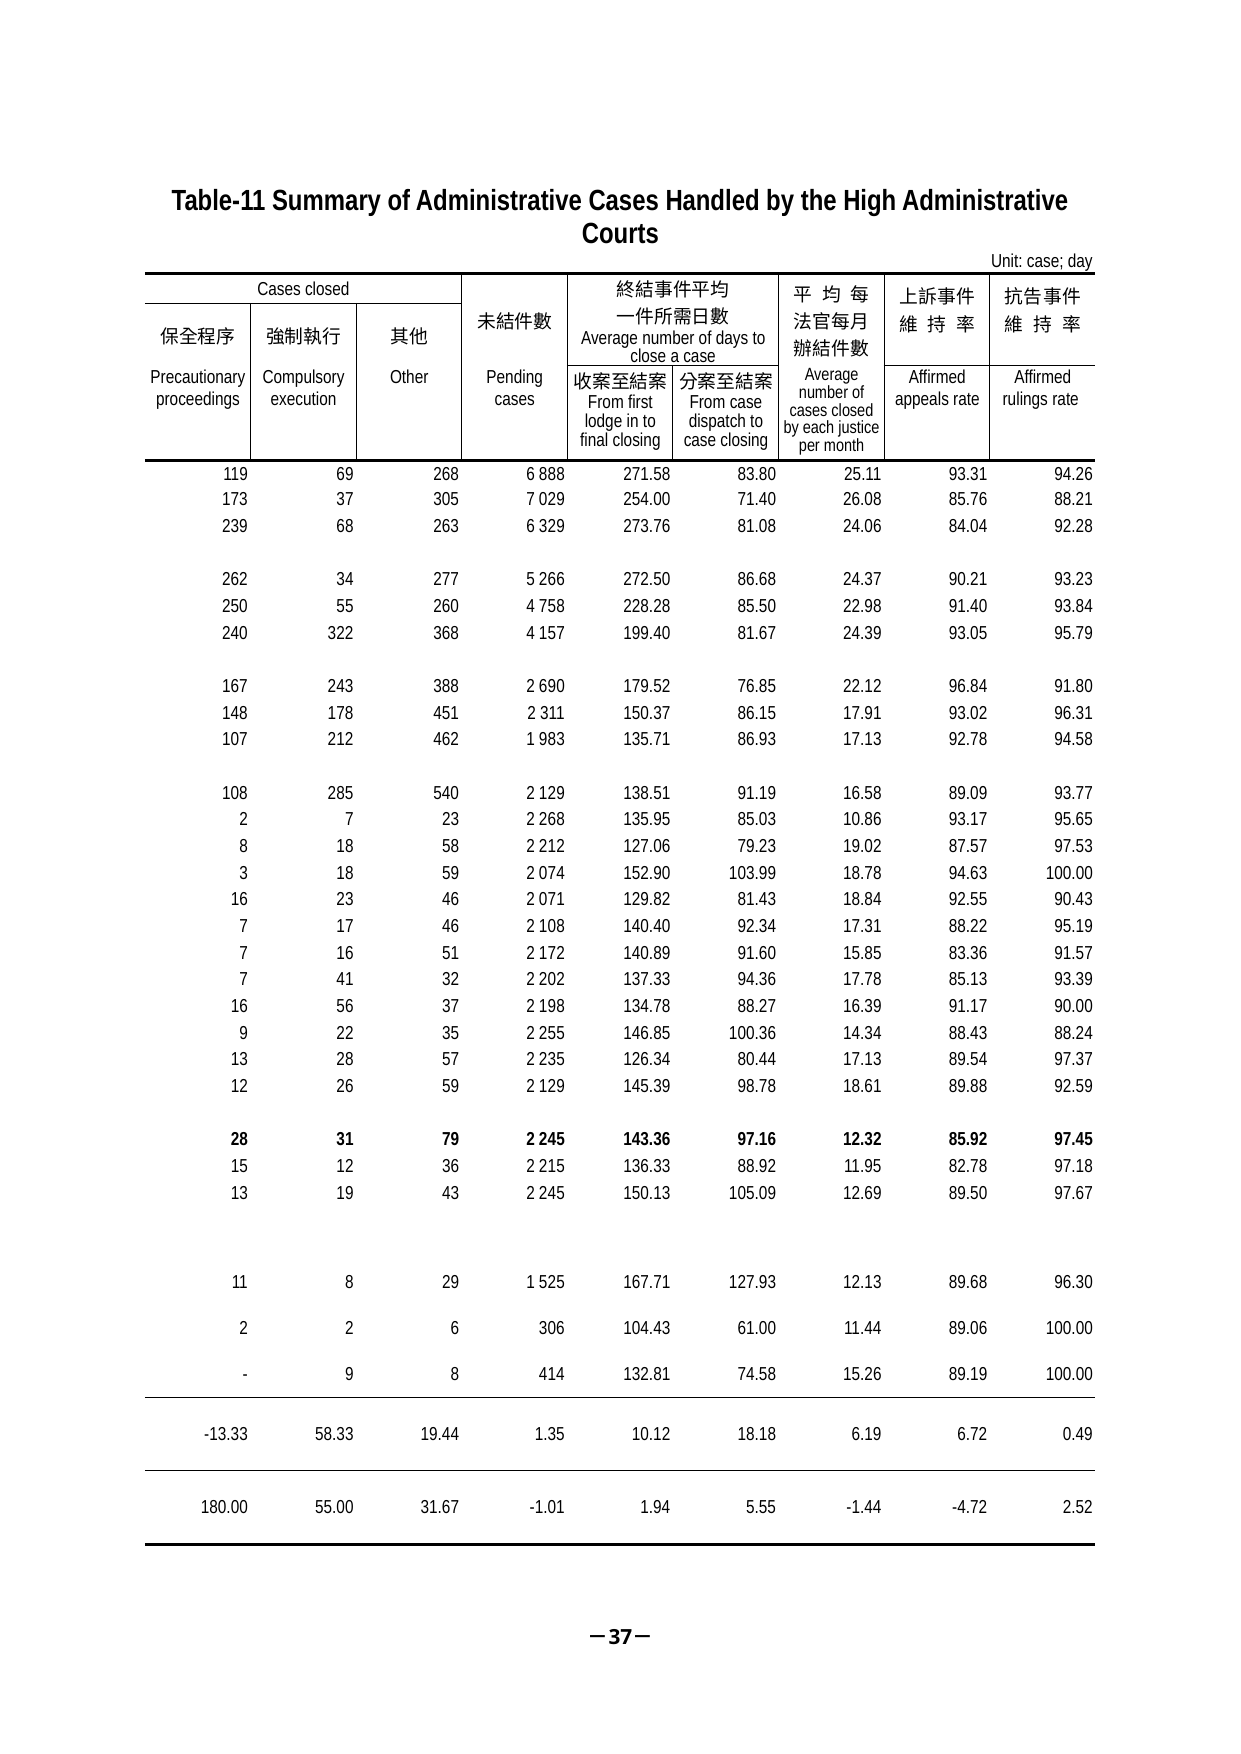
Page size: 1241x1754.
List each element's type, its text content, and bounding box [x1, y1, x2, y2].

table_cell 14.34 [779, 1019, 884, 1046]
table_cell 93.05 [884, 619, 990, 646]
table_cell 451 [356, 699, 462, 726]
table_cell 108 [145, 779, 250, 806]
table_cell [779, 1099, 884, 1126]
table_cell [990, 1233, 1095, 1259]
table_cell 24.37 [779, 566, 884, 592]
table_cell 12.69 [779, 1179, 884, 1206]
table_cell [673, 539, 778, 566]
table_cell 15.26 [779, 1351, 884, 1397]
table_cell 22.12 [779, 673, 884, 699]
table_cell 137.33 [567, 966, 673, 992]
table_cell 2 690 [462, 673, 567, 699]
table_cell Pending cases [462, 365, 567, 459]
table_cell 55.00 [250, 1471, 356, 1542]
table_cell 138.51 [567, 779, 673, 806]
table_cell 7 [145, 966, 250, 992]
table_cell 104.43 [567, 1305, 673, 1351]
table_cell [990, 1206, 1095, 1232]
table_cell 305 [356, 486, 462, 512]
table_cell 2 255 [462, 1019, 567, 1046]
table_cell [462, 539, 567, 566]
table_cell [567, 646, 673, 672]
table_cell [250, 1233, 356, 1259]
table_cell 199.40 [567, 619, 673, 646]
table_cell 83.36 [884, 939, 990, 966]
table_cell 250 [145, 593, 250, 619]
table_cell 91.40 [884, 593, 990, 619]
table_cell -4.72 [884, 1471, 990, 1542]
table_cell 140.89 [567, 939, 673, 966]
table_cell 212 [250, 726, 356, 752]
table_cell 100.00 [990, 1305, 1095, 1351]
table_cell 81.43 [673, 886, 778, 912]
table_cell 273.76 [567, 513, 673, 539]
table_cell 178 [250, 699, 356, 726]
table_cell 97.18 [990, 1153, 1095, 1179]
table_cell [884, 1206, 990, 1232]
table_cell 272.50 [567, 566, 673, 592]
table_cell 18.61 [779, 1073, 884, 1099]
table_cell 4 157 [462, 619, 567, 646]
table_cell Other [357, 365, 461, 459]
table_cell 22.98 [779, 593, 884, 619]
table_cell 322 [250, 619, 356, 646]
table_cell 31 [250, 1126, 356, 1152]
table_cell 88.24 [990, 1019, 1095, 1046]
table_cell 5 266 [462, 566, 567, 592]
table_cell 135.71 [567, 726, 673, 752]
table_cell 28 [250, 1046, 356, 1072]
table_cell 136.33 [567, 1153, 673, 1179]
table_cell 93.84 [990, 593, 1095, 619]
table_cell 100.00 [990, 859, 1095, 886]
table_cell 95.65 [990, 806, 1095, 832]
table_cell 88.43 [884, 1019, 990, 1046]
table_cell 100.00 [990, 1351, 1095, 1397]
table_cell 140.40 [567, 913, 673, 939]
table_cell 29 [356, 1259, 462, 1305]
table_cell 56 [250, 993, 356, 1019]
table_cell 16.39 [779, 993, 884, 1019]
table_cell 79.23 [673, 833, 778, 859]
table_cell 540 [356, 779, 462, 806]
table_cell 127.93 [673, 1259, 778, 1305]
table_cell 100.36 [673, 1019, 778, 1046]
table_cell 12.32 [779, 1126, 884, 1152]
table_cell 分案至結案 From case dispatch to case closing [673, 366, 778, 459]
table_cell [673, 753, 778, 779]
table_cell [145, 539, 250, 566]
table_cell 11.44 [779, 1305, 884, 1351]
table_cell 91.80 [990, 673, 1095, 699]
table_cell 239 [145, 513, 250, 539]
table_cell [567, 539, 673, 566]
table_cell [462, 753, 567, 779]
table_cell 18 [250, 859, 356, 886]
table_cell 11 [145, 1259, 250, 1305]
table_cell 103.99 [673, 859, 778, 886]
table_cell 277 [356, 566, 462, 592]
table_header 未結件數 [462, 275, 567, 365]
table_cell 7 [250, 806, 356, 832]
table_cell [250, 646, 356, 672]
table_cell 19 [250, 1179, 356, 1206]
table_cell 18.78 [779, 859, 884, 886]
table_cell 2 [250, 1305, 356, 1351]
table_cell 167.71 [567, 1259, 673, 1305]
table_cell 2 235 [462, 1046, 567, 1072]
table_cell 17.91 [779, 699, 884, 726]
table_header 上訴事件維持率 [885, 275, 989, 365]
table_cell 10.12 [567, 1398, 673, 1469]
table_cell 92.78 [884, 726, 990, 752]
table_cell 368 [356, 619, 462, 646]
table_cell 85.03 [673, 806, 778, 832]
table_cell 126.34 [567, 1046, 673, 1072]
table_cell 83.80 [673, 462, 778, 486]
table_cell 2 245 [462, 1126, 567, 1152]
table_cell 17.13 [779, 1046, 884, 1072]
table_cell 93.31 [884, 462, 990, 486]
table_cell 97.16 [673, 1126, 778, 1152]
table_cell 90.21 [884, 566, 990, 592]
table_cell 34 [250, 566, 356, 592]
table_cell 85.76 [884, 486, 990, 512]
table_cell 7 029 [462, 486, 567, 512]
table_header 抗告事件維持率 [990, 275, 1095, 365]
table_cell 89.88 [884, 1073, 990, 1099]
table_cell 35 [356, 1019, 462, 1046]
table_cell 17.31 [779, 913, 884, 939]
table_cell 58 [356, 833, 462, 859]
table_cell 90.43 [990, 886, 1095, 912]
table_cell 96.30 [990, 1259, 1095, 1305]
table_cell 16 [145, 993, 250, 1019]
table_cell 7 [145, 939, 250, 966]
table_cell -1.44 [779, 1471, 884, 1542]
table_cell 18.18 [673, 1398, 778, 1469]
table_cell [779, 1233, 884, 1259]
table_cell [673, 1099, 778, 1126]
table_cell 88.21 [990, 486, 1095, 512]
table_cell [356, 1099, 462, 1126]
table_cell 2 108 [462, 913, 567, 939]
table_cell 16 [250, 939, 356, 966]
table_cell 26 [250, 1073, 356, 1099]
table_cell 135.95 [567, 806, 673, 832]
table_cell 89.54 [884, 1046, 990, 1072]
table_cell 414 [462, 1351, 567, 1397]
table_cell [673, 1233, 778, 1259]
table_cell 89.19 [884, 1351, 990, 1397]
table_cell 107 [145, 726, 250, 752]
table_cell 89.68 [884, 1259, 990, 1305]
table_cell 89.06 [884, 1305, 990, 1351]
table_cell 收案至結案 From first lodge in to final closing [568, 366, 672, 459]
table_cell 2 198 [462, 993, 567, 1019]
table_cell 94.58 [990, 726, 1095, 752]
table_cell 80.44 [673, 1046, 778, 1072]
table_cell 18 [250, 833, 356, 859]
table_cell 15 [145, 1153, 250, 1179]
table_cell 1 525 [462, 1259, 567, 1305]
table_cell 89.09 [884, 779, 990, 806]
table_cell 143.36 [567, 1126, 673, 1152]
table_cell 243 [250, 673, 356, 699]
table_cell 17.13 [779, 726, 884, 752]
table_cell Compulsory execution [251, 365, 356, 459]
table_cell [567, 1233, 673, 1259]
table_cell 96.31 [990, 699, 1095, 726]
table_header 平均每 法官每月辦結件數 [779, 275, 884, 365]
table_cell [462, 1206, 567, 1232]
table_cell 71.40 [673, 486, 778, 512]
table_cell 11.95 [779, 1153, 884, 1179]
table_cell 271.58 [567, 462, 673, 486]
table_cell 6 329 [462, 513, 567, 539]
table_cell 59 [356, 1073, 462, 1099]
table_cell 37 [356, 993, 462, 1019]
table_cell 2 [145, 806, 250, 832]
table_cell -13.33 [145, 1398, 250, 1469]
table_cell 268 [356, 462, 462, 486]
table_cell 79 [356, 1126, 462, 1152]
table_cell 93.17 [884, 806, 990, 832]
table_cell 145.39 [567, 1073, 673, 1099]
table_cell 88.27 [673, 993, 778, 1019]
table_cell 10.86 [779, 806, 884, 832]
table_cell Affirmed rulings rate [990, 366, 1095, 459]
table_cell 146.85 [567, 1019, 673, 1046]
table_cell 93.39 [990, 966, 1095, 992]
table_cell 24.06 [779, 513, 884, 539]
table_cell 98.78 [673, 1073, 778, 1099]
table_cell 3 [145, 859, 250, 886]
table_cell 51 [356, 939, 462, 966]
table_cell 13 [145, 1179, 250, 1206]
table_cell 8 [250, 1259, 356, 1305]
table_cell [250, 753, 356, 779]
table_cell 25.11 [779, 462, 884, 486]
table_cell [990, 539, 1095, 566]
table_cell 6 888 [462, 462, 567, 486]
table_cell [462, 1233, 567, 1259]
table_cell 95.79 [990, 619, 1095, 646]
table_header Cases closed [145, 275, 461, 303]
table_cell Average number of cases closed by each justice per month [779, 365, 884, 459]
table_cell 97.45 [990, 1126, 1095, 1152]
table_cell 31.67 [356, 1471, 462, 1542]
table_cell [884, 646, 990, 672]
table_cell [250, 539, 356, 566]
table_cell 2 129 [462, 1073, 567, 1099]
table_cell 2 245 [462, 1179, 567, 1206]
table_cell 15.85 [779, 939, 884, 966]
table_cell [250, 1099, 356, 1126]
table_cell 86.15 [673, 699, 778, 726]
table_cell 41 [250, 966, 356, 992]
table_cell 81.67 [673, 619, 778, 646]
table_cell 23 [250, 886, 356, 912]
table_cell 87.57 [884, 833, 990, 859]
table_cell 55 [250, 593, 356, 619]
table_cell 94.36 [673, 966, 778, 992]
table_cell [567, 1099, 673, 1126]
table_cell 150.13 [567, 1179, 673, 1206]
table_cell 16 [145, 886, 250, 912]
table_cell 59 [356, 859, 462, 886]
table_cell 132.81 [567, 1351, 673, 1397]
table_cell 61.00 [673, 1305, 778, 1351]
table_cell 12.13 [779, 1259, 884, 1305]
table_cell Precautionary proceedings [145, 365, 250, 459]
table_cell 58.33 [250, 1398, 356, 1469]
table_cell 91.17 [884, 993, 990, 1019]
table_cell [145, 753, 250, 779]
table_cell [250, 1206, 356, 1232]
table_cell 388 [356, 673, 462, 699]
table_cell - [145, 1351, 250, 1397]
table_cell [567, 1206, 673, 1232]
table_cell -1.01 [462, 1471, 567, 1542]
table_cell 127.06 [567, 833, 673, 859]
table_cell 1.94 [567, 1471, 673, 1542]
table_cell 17.78 [779, 966, 884, 992]
table_cell 17 [250, 913, 356, 939]
table_cell [673, 646, 778, 672]
text Unit: case; day [148, 250, 1092, 272]
table_cell 89.50 [884, 1179, 990, 1206]
table_cell 2 311 [462, 699, 567, 726]
table_cell 180.00 [145, 1471, 250, 1542]
table_cell 88.92 [673, 1153, 778, 1179]
table_cell 13 [145, 1046, 250, 1072]
table_cell [356, 753, 462, 779]
table_cell 6.72 [884, 1398, 990, 1469]
table_cell 95.19 [990, 913, 1095, 939]
text Table-11 Summary of Administrative Cases Handled by the High Administrative Courts [148, 183, 1092, 250]
table_cell 167 [145, 673, 250, 699]
table_cell 93.23 [990, 566, 1095, 592]
table_cell 57 [356, 1046, 462, 1072]
table_cell 462 [356, 726, 462, 752]
table_cell [462, 646, 567, 672]
table_cell 173 [145, 486, 250, 512]
table_cell 94.26 [990, 462, 1095, 486]
table_cell 85.13 [884, 966, 990, 992]
table_cell 46 [356, 913, 462, 939]
table_cell 262 [145, 566, 250, 592]
table_cell 68 [250, 513, 356, 539]
table_cell [356, 1206, 462, 1232]
table_cell 93.77 [990, 779, 1095, 806]
table_cell 85.50 [673, 593, 778, 619]
table_cell 16.58 [779, 779, 884, 806]
table_cell [884, 1099, 990, 1126]
table_cell 119 [145, 462, 250, 486]
table_cell 92.55 [884, 886, 990, 912]
table_cell 86.68 [673, 566, 778, 592]
table_cell 9 [145, 1019, 250, 1046]
table_cell [462, 1099, 567, 1126]
table_cell 2 215 [462, 1153, 567, 1179]
table_cell 36 [356, 1153, 462, 1179]
table_cell 97.53 [990, 833, 1095, 859]
table_cell 其他 [357, 304, 461, 365]
table_cell 46 [356, 886, 462, 912]
table_cell 4 758 [462, 593, 567, 619]
table_cell 2 074 [462, 859, 567, 886]
table_header 終結事件平均 一件所需日數 Average number of days to close a case [568, 275, 778, 365]
table_cell 91.57 [990, 939, 1095, 966]
table_cell 92.28 [990, 513, 1095, 539]
table_cell 37 [250, 486, 356, 512]
table_cell 0.49 [990, 1398, 1095, 1469]
table_cell 2 129 [462, 779, 567, 806]
table_cell 28 [145, 1126, 250, 1152]
table_cell 18.84 [779, 886, 884, 912]
table_cell [356, 1233, 462, 1259]
table_cell 32 [356, 966, 462, 992]
table_cell 5.55 [673, 1471, 778, 1542]
table_cell [356, 646, 462, 672]
table_cell 96.84 [884, 673, 990, 699]
table_cell 26.08 [779, 486, 884, 512]
table_cell 2 268 [462, 806, 567, 832]
table_cell 69 [250, 462, 356, 486]
table_cell 24.39 [779, 619, 884, 646]
table_cell 285 [250, 779, 356, 806]
table_cell [145, 1099, 250, 1126]
table_cell [673, 1206, 778, 1232]
table_cell 12 [145, 1073, 250, 1099]
table_cell [145, 1233, 250, 1259]
table_cell 12 [250, 1153, 356, 1179]
table_cell 260 [356, 593, 462, 619]
table_cell [145, 1206, 250, 1232]
table_cell 97.37 [990, 1046, 1095, 1072]
table_cell 91.60 [673, 939, 778, 966]
table_cell 228.28 [567, 593, 673, 619]
table_cell 91.19 [673, 779, 778, 806]
table_cell 86.93 [673, 726, 778, 752]
table_cell [990, 646, 1095, 672]
table_cell 1.35 [462, 1398, 567, 1469]
table_cell 94.63 [884, 859, 990, 886]
table_cell 2 212 [462, 833, 567, 859]
table_cell 148 [145, 699, 250, 726]
table_cell 134.78 [567, 993, 673, 1019]
table_cell 105.09 [673, 1179, 778, 1206]
table_cell 8 [145, 833, 250, 859]
table_cell 保全程序 [145, 304, 250, 365]
table_cell 179.52 [567, 673, 673, 699]
table_cell 74.58 [673, 1351, 778, 1397]
table_cell 84.04 [884, 513, 990, 539]
table_cell 306 [462, 1305, 567, 1351]
table_cell 6.19 [779, 1398, 884, 1469]
table_cell 93.02 [884, 699, 990, 726]
table_cell [884, 1233, 990, 1259]
table_cell 76.85 [673, 673, 778, 699]
table_cell 150.37 [567, 699, 673, 726]
table_cell 2 [145, 1305, 250, 1351]
table_cell [779, 1206, 884, 1232]
table_cell 43 [356, 1179, 462, 1206]
table_cell 2 202 [462, 966, 567, 992]
table_cell [779, 646, 884, 672]
table_cell [356, 539, 462, 566]
table_cell 強制執行 [251, 304, 356, 365]
table_cell 129.82 [567, 886, 673, 912]
table_cell 2.52 [990, 1471, 1095, 1542]
table_cell 19.44 [356, 1398, 462, 1469]
table_cell 240 [145, 619, 250, 646]
table_cell [884, 539, 990, 566]
table_cell 90.00 [990, 993, 1095, 1019]
table_cell 85.92 [884, 1126, 990, 1152]
table_cell 6 [356, 1305, 462, 1351]
table_cell 97.67 [990, 1179, 1095, 1206]
table_cell 152.90 [567, 859, 673, 886]
table_cell [779, 539, 884, 566]
table_cell 8 [356, 1351, 462, 1397]
table_cell [990, 1099, 1095, 1126]
table_cell 2 172 [462, 939, 567, 966]
table_cell 2 071 [462, 886, 567, 912]
table_cell 254.00 [567, 486, 673, 512]
table_cell 263 [356, 513, 462, 539]
table_cell 92.59 [990, 1073, 1095, 1099]
table_cell 9 [250, 1351, 356, 1397]
table_cell 82.78 [884, 1153, 990, 1179]
table_cell 1 983 [462, 726, 567, 752]
table_cell 88.22 [884, 913, 990, 939]
table_cell Affirmed appeals rate [885, 366, 989, 459]
table_cell 92.34 [673, 913, 778, 939]
table_cell [990, 753, 1095, 779]
table_cell [779, 753, 884, 779]
table_cell 7 [145, 913, 250, 939]
table_cell [145, 646, 250, 672]
table_cell [567, 753, 673, 779]
table_cell 23 [356, 806, 462, 832]
table_cell 22 [250, 1019, 356, 1046]
table_cell 81.08 [673, 513, 778, 539]
table_cell [884, 753, 990, 779]
table_cell 19.02 [779, 833, 884, 859]
